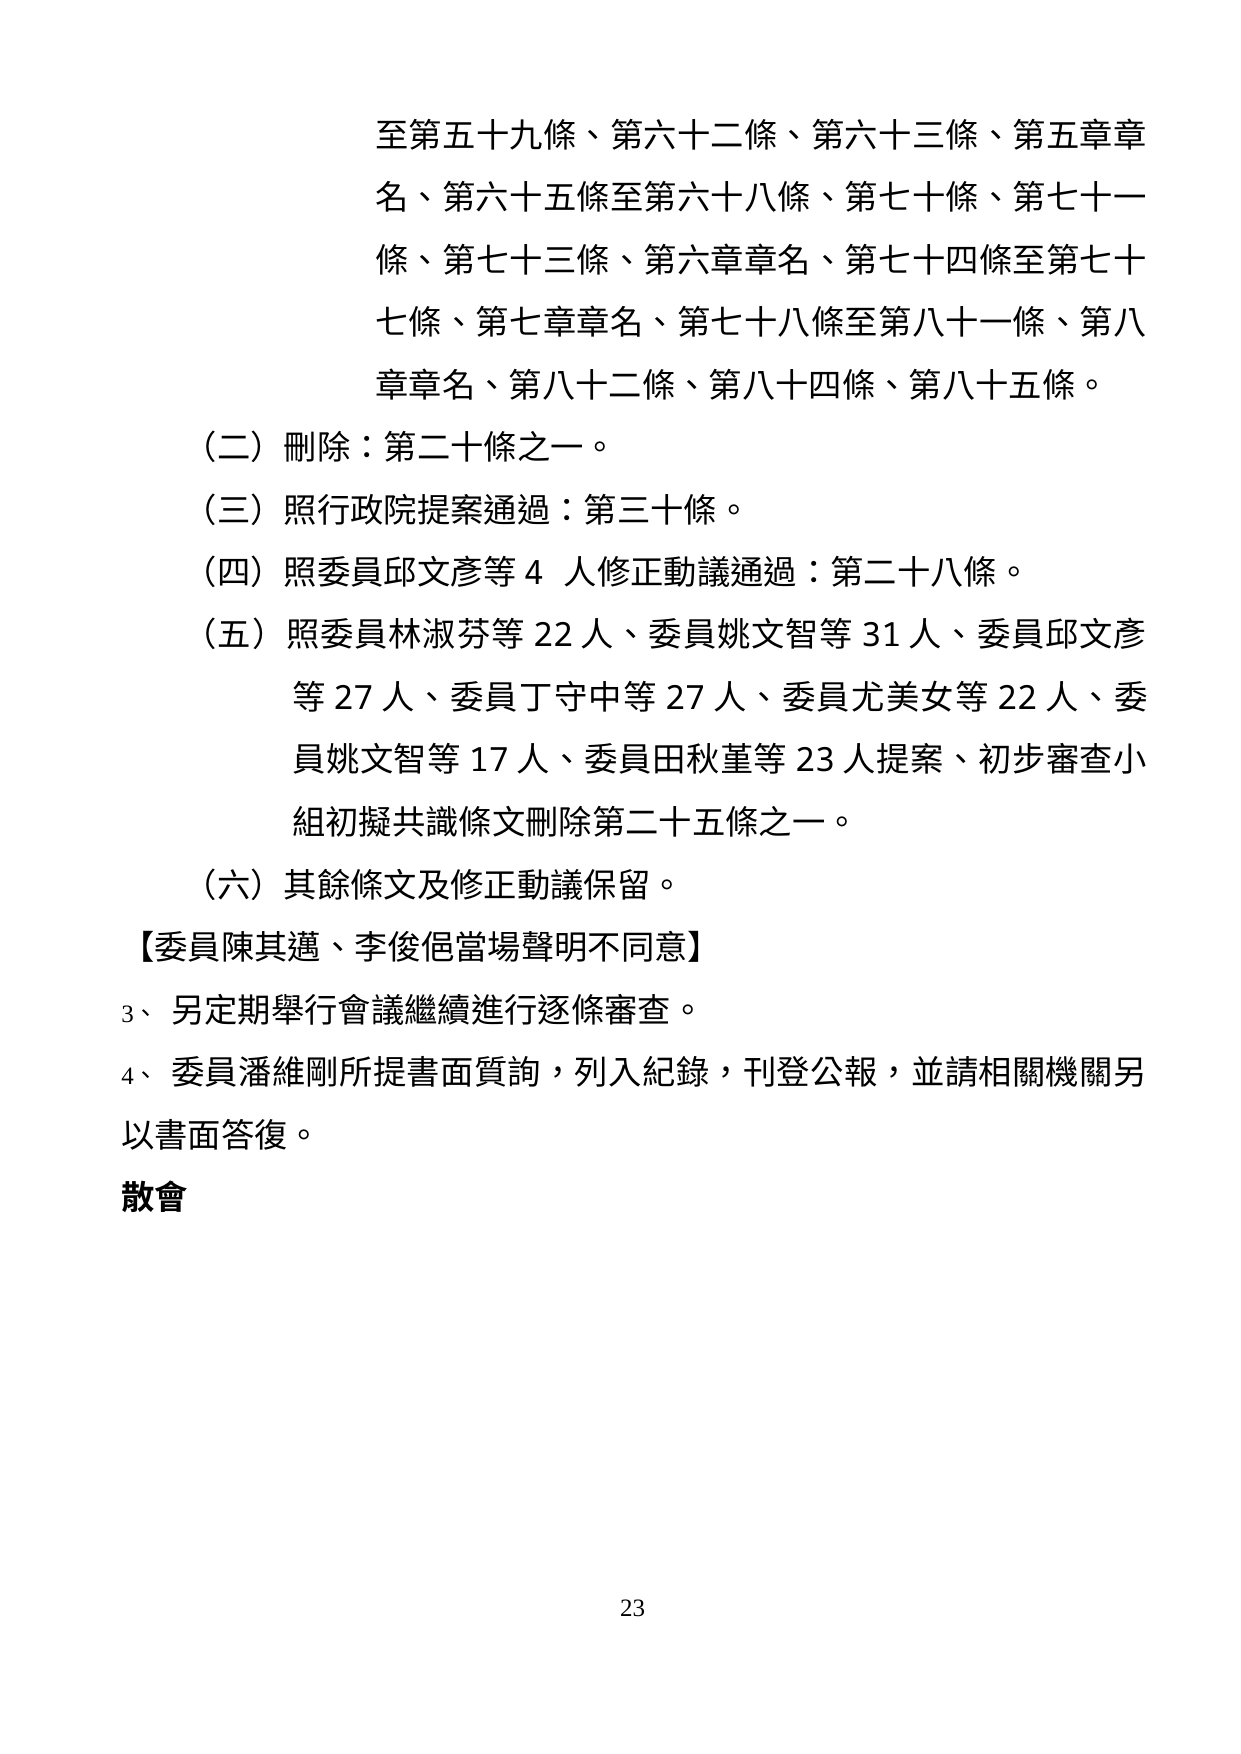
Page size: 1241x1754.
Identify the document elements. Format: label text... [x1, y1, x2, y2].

text （三）照行政院提案通過：第三十條。 [183, 466, 1148, 528]
text 散會 [121, 1153, 1157, 1216]
text 【委員陳其邁、李俊俋當場聲明不同意】 [121, 903, 1148, 966]
text （二）刪除：第二十條之一。 [183, 403, 1148, 466]
list 另定期舉行會議繼續進行逐條審查。 [121, 966, 1148, 1028]
list 委員潘維剛所提書面質詢，列入紀錄，刊登公報，並請相關機關另以書面答復。 [121, 1028, 1148, 1153]
text （四）照委員邱文彥等4 人修正動議通過：第二十八條。 [183, 528, 1148, 591]
text （六）其餘條文及修正動議保留。 [183, 841, 1148, 903]
text （五）照委員林淑芬等22人、委員姚文智等31人、委員邱文彥等27人、委員丁守中等27人、委員尤美女等22人、委員姚文智等17人、委員田秋堇等23人提案、初步審查小組初擬共識條文刪除第二十五條之一。 [183, 591, 1148, 841]
text 至第五十九條、第六十二條、第六十三條、第五章章名、第六十五條至第六十八條、第七十條、第七十一條、第七十三條、第六章章名、第七十四條至第七十七條、第七章章名、第七十八條至第八十一條、第八章章名、第八十二條、第八十四條、第八十五條。 [183, 91, 1148, 403]
